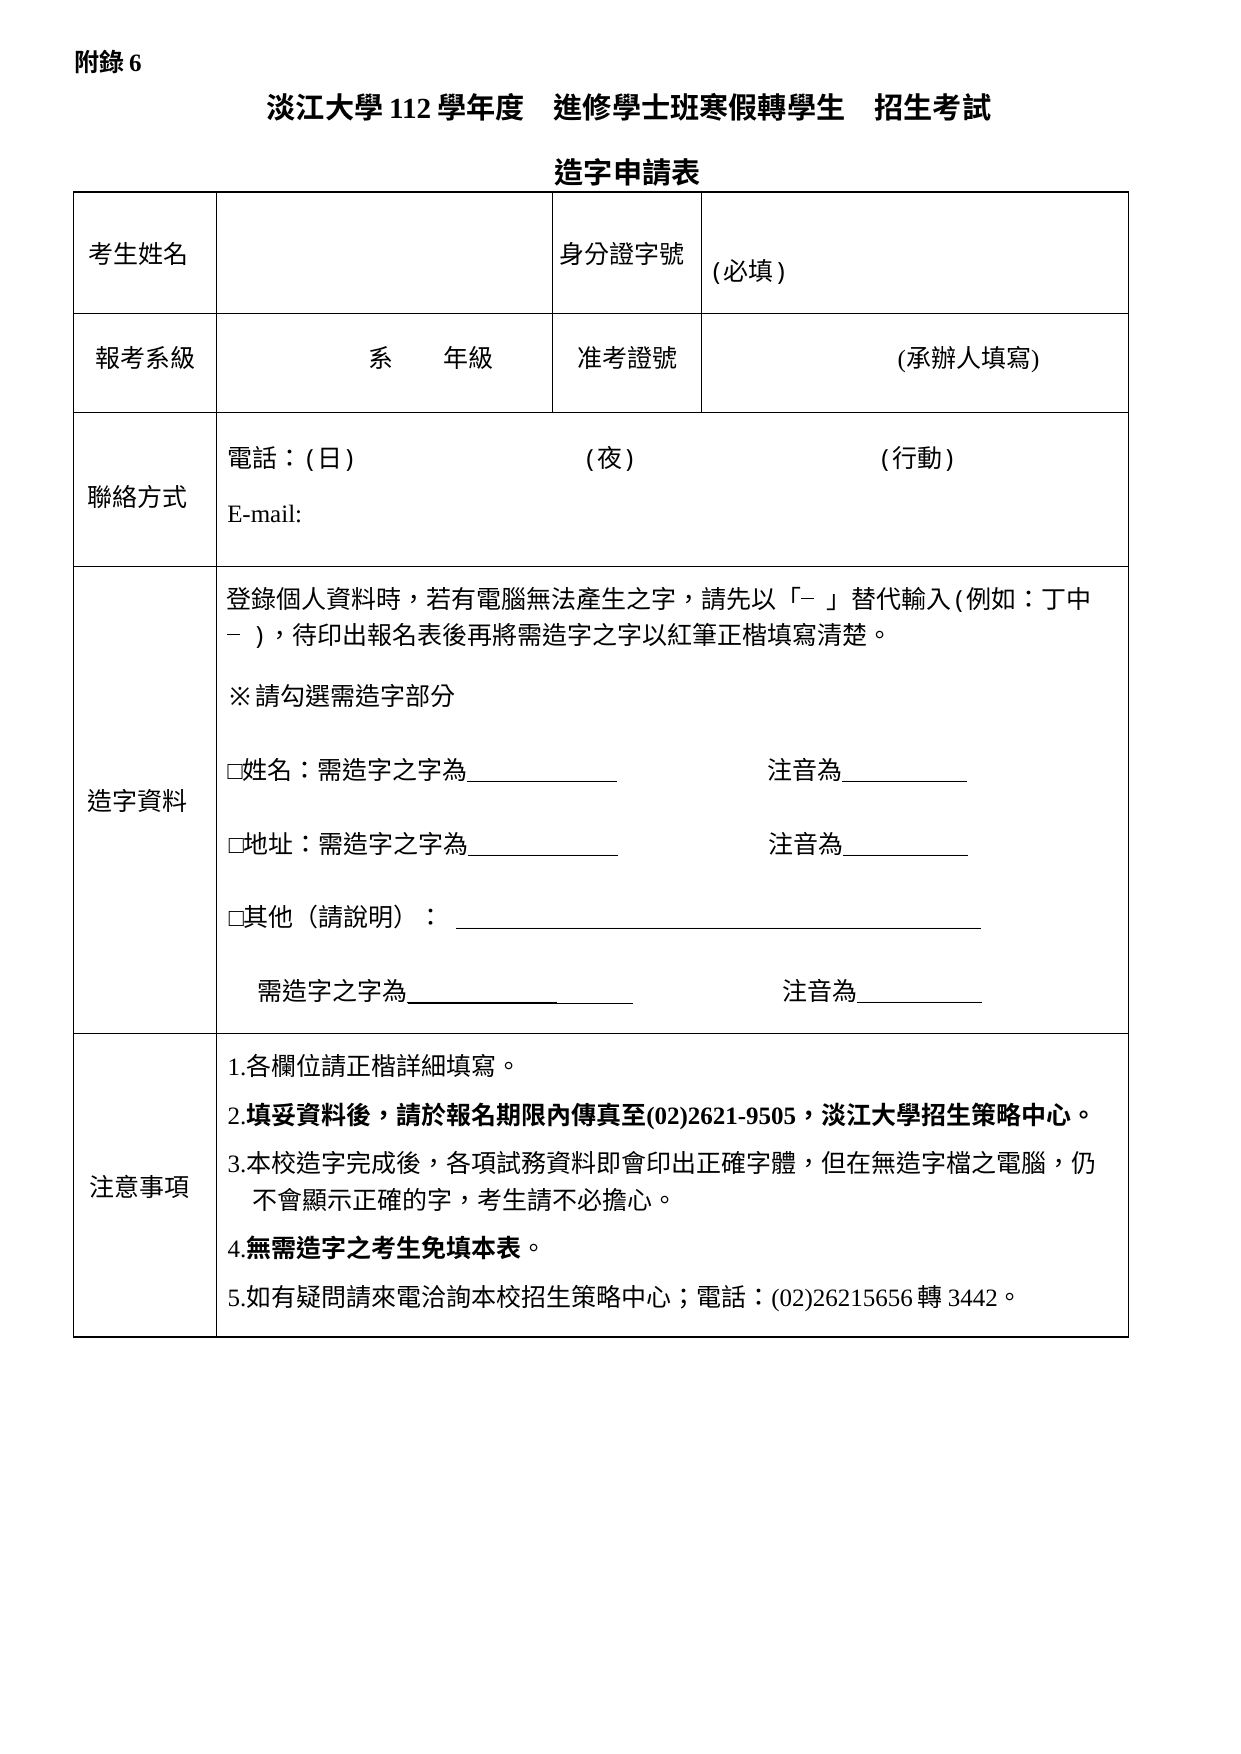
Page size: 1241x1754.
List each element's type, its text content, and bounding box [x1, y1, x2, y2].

table_cell 准考證號 [553, 314, 701, 412]
text 附錄6 [74, 41, 1181, 79]
table_cell 系 年級 [217, 314, 552, 412]
table_cell 登錄個人資料時，若有電腦無法產生之字，請先以「╴」替代輸入(例如：丁中╴)，待印出報名表後再將需造字之字以紅筆正楷填寫清楚。 ※請勾選需造字部分 □姓名：需造字之字為＿＿＿＿＿＿ 注音為＿＿＿＿＿ □地址：需造字之字為＿＿＿＿＿＿ 注音為＿＿＿＿＿ □其他（請說明）： ＿＿＿＿＿＿＿＿＿＿＿＿＿＿＿＿＿＿＿＿＿ 需造字之字為＿＿＿＿＿＿ 注音為＿＿＿＿＿ [217, 567, 1128, 1033]
table_cell 報考系級 [74, 314, 216, 412]
table_header (必填) [702, 193, 1128, 313]
table_header 考生姓名 [74, 193, 216, 313]
table_cell (承辦人填寫) [702, 314, 1128, 412]
table_cell 造字資料 [74, 567, 216, 1033]
table_cell 注意事項 [74, 1034, 216, 1336]
text 造字申請表 [74, 150, 1181, 191]
table_header 身分證字號 [553, 193, 701, 313]
table_cell 聯絡方式 [74, 413, 216, 566]
table_header [217, 193, 552, 313]
table_cell 1.各欄位請正楷詳細填寫。 2.填妥資料後，請於報名期限內傳真至(02)2621-9505，淡江大學招生策略中心。 3.本校造字完成後，各項試務資料即會印出正確字體，但在無造字檔之電腦，仍不會顯示正確的字，考生請不必擔心。 4.無需造字之考生免填本表。 5.如有疑問請來電洽詢本校招生策略中心；電話：(02)26215656轉3442。 [217, 1034, 1128, 1336]
table_cell 電話：(日) (夜) (行動) E-mail: [217, 413, 1128, 566]
text 淡江大學112學年度 進修學士班寒假轉學生 招生考試 [76, 91, 1181, 125]
